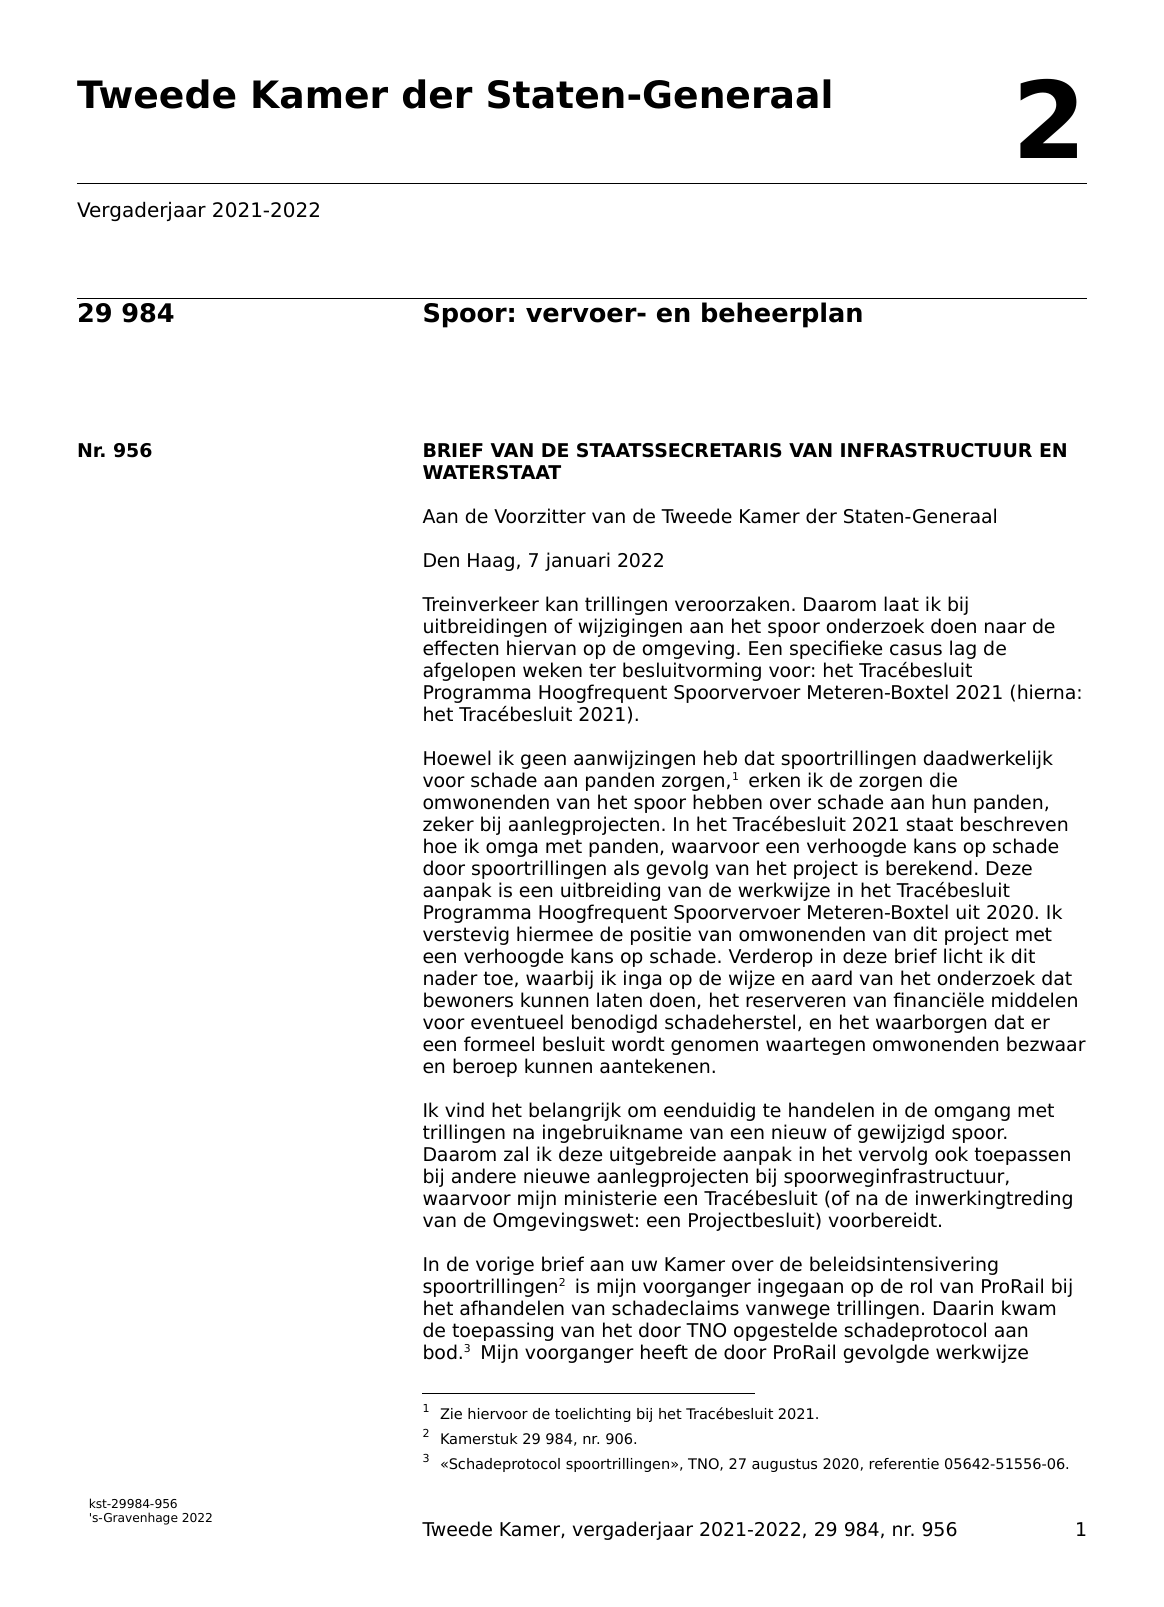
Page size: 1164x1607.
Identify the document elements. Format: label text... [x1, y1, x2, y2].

text Treinverkeer kan trillingen veroorzaken. Daarom laat ik bij uitbreidingen of wijzigingen aan het spoor onderzoek doen naar de effecten hiervan op de omgeving. Een specifieke casus lag de afgelopen weken ter besluitvorming voor: het Tracébesluit Programma Hoogfrequent Spoorvervoer Meteren-Boxtel 2021 (hierna: het Tracébesluit 2021). [422, 594, 1087, 726]
table_header Tweede Kamer der Staten-Generaal [77, 59, 886, 183]
subtitle 29 984 Spoor: vervoer- en beheerplan [77, 299, 1087, 329]
text «Schadeprotocol spoortrillingen», TNO, 27 augustus 2020, referentie 05642-51556-06. [422, 1452, 1087, 1474]
text Kamerstuk 29 984, nr. 906. [422, 1427, 1087, 1449]
text kst-29984-956 [88, 1497, 323, 1511]
subtitle Nr. 956 BRIEF VAN DE STAATSSECRETARIS VAN INFRASTRUCTUUR EN WATERSTAAT [77, 440, 1087, 484]
text Zie hiervoor de toelichting bij het Tracébesluit 2021. [422, 1402, 1087, 1424]
text Hoewel ik geen aanwijzingen heb dat spoortrillingen daadwerkelijk voor schade aan panden zorgen, erken ik de zorgen die omwonenden van het spoor hebben over schade aan hun panden, zeker bij aanlegprojecten. In het Tracébesluit 2021 staat beschreven hoe ik omga met panden, waarvoor een verhoogde kans op schade door spoortrillingen als gevolg van het project is berekend. Deze aanpak is een uitbreiding van de werkwijze in het Tracébesluit Programma Hoogfrequent Spoorvervoer Meteren-Boxtel uit 2020. Ik verstevig hiermee de positie van omwonenden van dit project met een verhoogde kans op schade. Verderop in deze brief licht ik dit nader toe, waarbij ik inga op de wijze en aard van het onderzoek dat bewoners kunnen laten doen, het reserveren van financiële middelen voor eventueel benodigd schadeherstel, en het waarborgen dat er een formeel besluit wordt genomen waartegen omwonenden bezwaar en beroep kunnen aantekenen. [422, 748, 1087, 1078]
table_cell Vergaderjaar 2021-2022 [77, 184, 1087, 298]
text Den Haag, 7 januari 2022 [422, 550, 1087, 572]
text Aan de Voorzitter van de Tweede Kamer der Staten-Generaal [422, 506, 1087, 528]
text 's-Gravenhage 2022 [88, 1511, 323, 1525]
text In de vorige brief aan uw Kamer over de beleidsintensivering spoortrillingen is mijn voorganger ingegaan op de rol van ProRail bij het afhandelen van schadeclaims vanwege trillingen. Daarin kwam de toepassing van het door TNO opgestelde schadeprotocol aan bod. Mijn voorganger heeft de door ProRail gevolgde werkwijze [422, 1254, 1087, 1364]
table_header 2 [886, 59, 1087, 183]
text Ik vind het belangrijk om eenduidig te handelen in de omgang met trillingen na ingebruikname van een nieuw of gewijzigd spoor. Daarom zal ik deze uitgebreide aanpak in het vervolg ook toepassen bij andere nieuwe aanlegprojecten bij spoorweginfrastructuur, waarvoor mijn ministerie een Tracébesluit (of na de inwerkingtreding van de Omgevingswet: een Projectbesluit) voorbereidt. [422, 1100, 1087, 1232]
